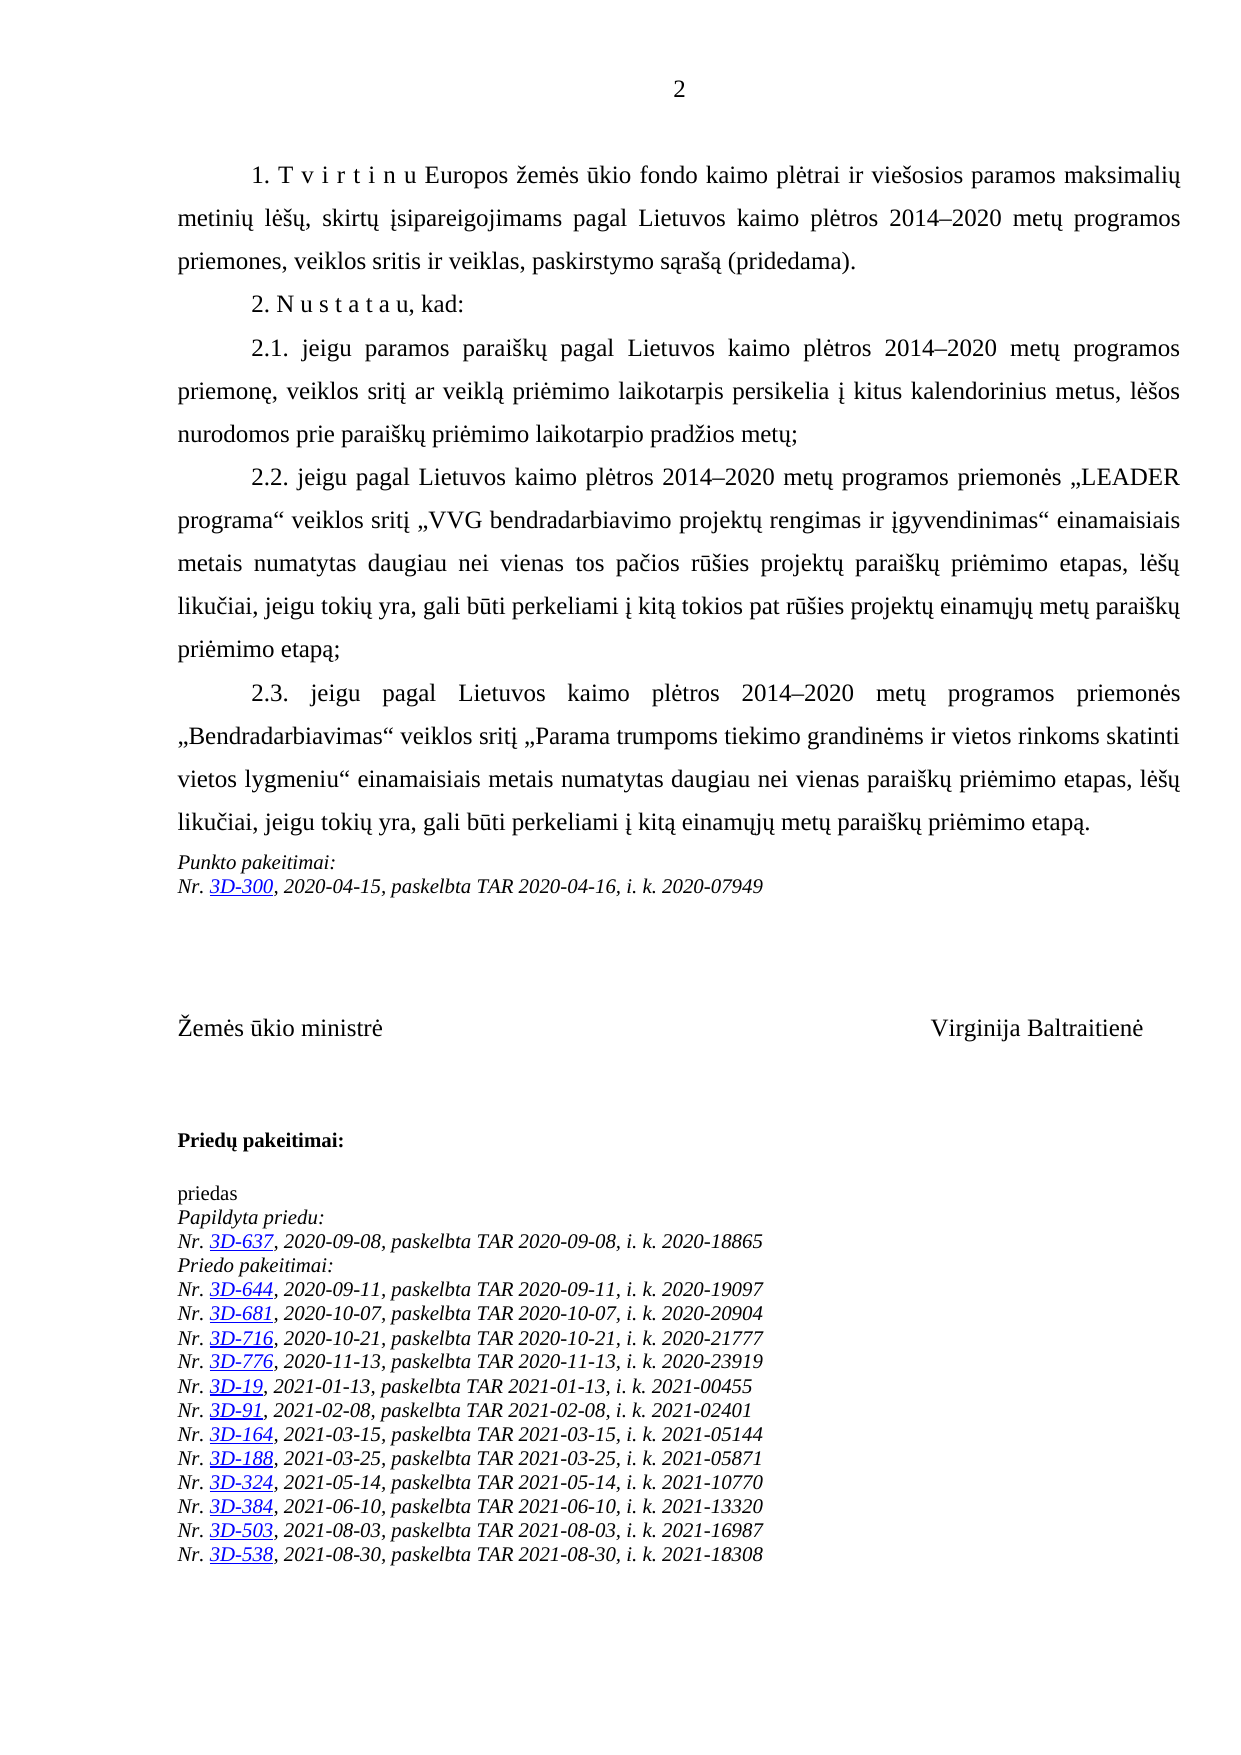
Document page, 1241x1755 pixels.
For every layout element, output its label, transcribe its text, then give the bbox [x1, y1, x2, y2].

text Nr. 3D-324, 2021-05-14, paskelbta TAR 2021-05-14, i. k. 2021-10770 [177, 1470, 1181, 1494]
text Nr. 3D-644, 2020-09-11, paskelbta TAR 2020-09-11, i. k. 2020-19097 [177, 1277, 1181, 1301]
text 1. T v i r t i n u Europos žemės ūkio fondo kaimo plėtrai ir viešosios paramos maksimalių metinių lėšų, skirtų įsipareigojimams pagal Lietuvos kaimo plėtros 2014–2020 metų programos priemones, veiklos sritis ir veiklas, paskirstymo sąrašą (pridedama). [177, 160, 1181, 275]
text Žemės ūkio ministrė Virginija Baltraitienė [177, 1013, 1181, 1042]
text Priedų pakeitimai: [177, 1128, 1181, 1152]
text Nr. 3D-776, 2020-11-13, paskelbta TAR 2020-11-13, i. k. 2020-23919 [177, 1349, 1181, 1373]
text Nr. 3D-188, 2021-03-25, paskelbta TAR 2021-03-25, i. k. 2021-05871 [177, 1446, 1181, 1470]
text Punkto pakeitimai: [177, 850, 1181, 874]
text Nr. 3D-681, 2020-10-07, paskelbta TAR 2020-10-07, i. k. 2020-20904 [177, 1301, 1181, 1325]
text Nr. 3D-19, 2021-01-13, paskelbta TAR 2021-01-13, i. k. 2021-00455 [177, 1373, 1181, 1398]
text 2.3. jeigu pagal Lietuvos kaimo plėtros 2014–2020 metų programos priemonės „Bendradarbiavimas“ veiklos sritį „Parama trumpoms tiekimo grandinėms ir vietos rinkoms skatinti vietos lygmeniu“ einamaisiais metais numatytas daugiau nei vienas paraiškų priėmimo etapas, lėšų likučiai, jeigu tokių yra, gali būti perkeliami į kitą einamųjų metų paraiškų priėmimo etapą. [177, 678, 1181, 836]
text priedas [177, 1181, 1181, 1205]
text Nr. 3D-503, 2021-08-03, paskelbta TAR 2021-08-03, i. k. 2021-16987 [177, 1518, 1181, 1542]
text Papildyta priedu: [177, 1205, 1181, 1229]
text 2. N u s t a t a u, kad: [177, 289, 1181, 318]
text Priedo pakeitimai: [177, 1253, 1181, 1277]
text Nr. 3D-637, 2020-09-08, paskelbta TAR 2020-09-08, i. k. 2020-18865 [177, 1229, 1181, 1253]
text Nr. 3D-91, 2021-02-08, paskelbta TAR 2021-02-08, i. k. 2021-02401 [177, 1398, 1181, 1422]
text 2.1. jeigu paramos paraiškų pagal Lietuvos kaimo plėtros 2014–2020 metų programos priemonę, veiklos sritį ar veiklą priėmimo laikotarpis persikelia į kitus kalendorinius metus, lėšos nurodomos prie paraiškų priėmimo laikotarpio pradžios metų; [177, 333, 1181, 448]
text Nr. 3D-384, 2021-06-10, paskelbta TAR 2021-06-10, i. k. 2021-13320 [177, 1494, 1181, 1518]
text Nr. 3D-164, 2021-03-15, paskelbta TAR 2021-03-15, i. k. 2021-05144 [177, 1422, 1181, 1446]
text Nr. 3D-716, 2020-10-21, paskelbta TAR 2020-10-21, i. k. 2020-21777 [177, 1325, 1181, 1349]
text 2.2. jeigu pagal Lietuvos kaimo plėtros 2014–2020 metų programos priemonės „LEADER programa“ veiklos sritį „VVG bendradarbiavimo projektų rengimas ir įgyvendinimas“ einamaisiais metais numatytas daugiau nei vienas tos pačios rūšies projektų paraiškų priėmimo etapas, lėšų likučiai, jeigu tokių yra, gali būti perkeliami į kitą tokios pat rūšies projektų einamųjų metų paraiškų priėmimo etapą; [177, 462, 1181, 663]
text Nr. 3D-538, 2021-08-30, paskelbta TAR 2021-08-30, i. k. 2021-18308 [177, 1542, 1181, 1566]
text Nr. 3D-300, 2020-04-15, paskelbta TAR 2020-04-16, i. k. 2020-07949 [177, 874, 1181, 898]
